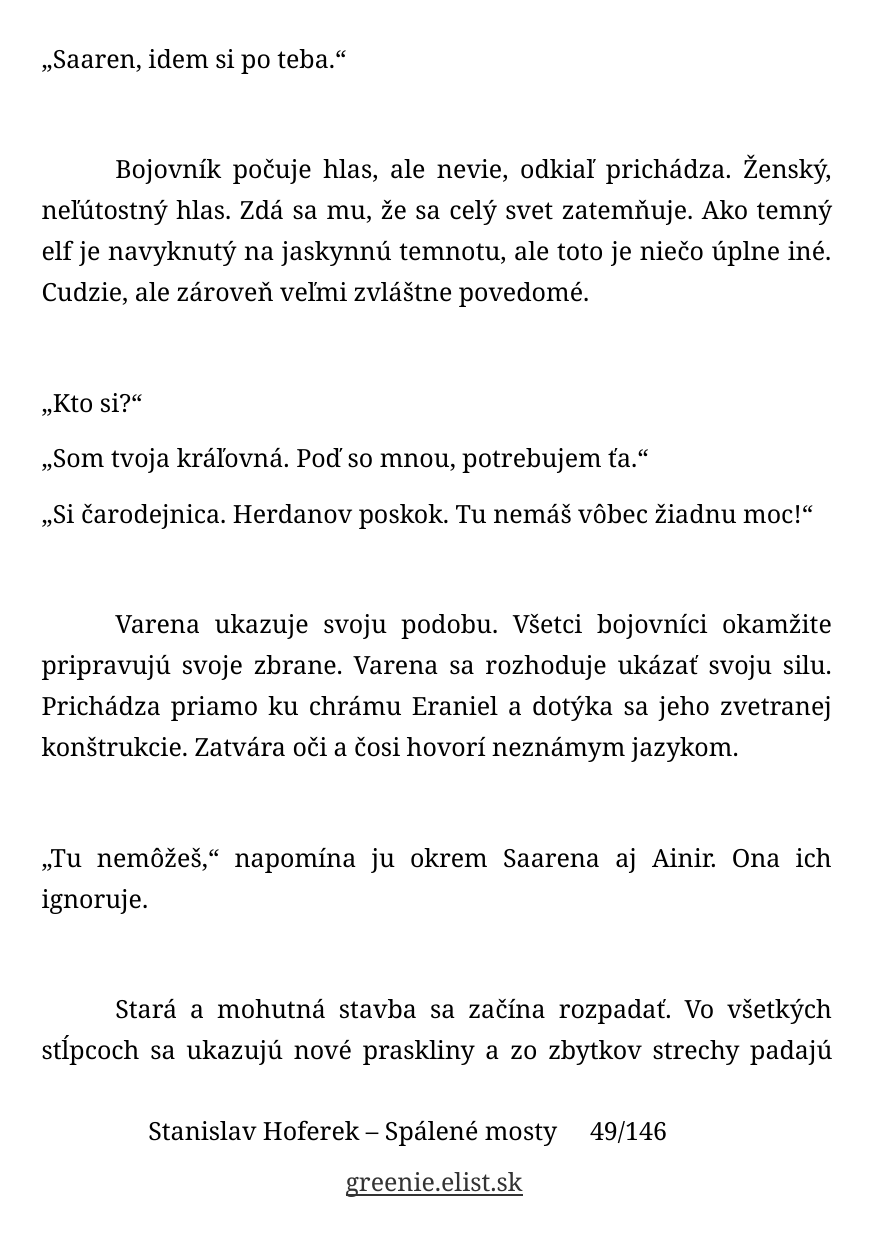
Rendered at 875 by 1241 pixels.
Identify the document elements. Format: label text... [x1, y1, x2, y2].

text „Som tvoja kráľovná. Poď so mnou, potrebujem ťa.“ [41, 441, 833, 475]
text Bojovník počuje hlas, ale nevie, odkiaľ prichádza. Ženský, neľútostný hlas. Zdá sa mu, že sa celý svet zatemňuje. Ako temný elf je navyknutý na jaskynnú temnotu, ale toto je niečo úplne iné. Cudzie, ale zároveň veľmi zvláštne povedomé. [41, 152, 833, 309]
text „Si čarodejnica. Herdanov poskok. Tu nemáš vôbec žiadnu moc!“ [41, 496, 833, 530]
text Stará a mohutná stavba sa začína rozpadať. Vo všetkých stĺpcoch sa ukazujú nové praskliny a zo zbytkov strechy padajú [41, 992, 833, 1067]
text „Saaren, idem si po teba.“ [41, 41, 833, 75]
text „Tu nemôžeš,“ napomína ju okrem Saarena aj Ainir. Ona ich ignoruje. [41, 841, 833, 915]
text „Kto si?“ [41, 386, 833, 419]
text Varena ukazuje svoju podobu. Všetci bojovníci okamžite pripravujú svoje zbrane. Varena sa rozhoduje ukázať svoju silu. Prichádza priamo ku chrámu Eraniel a dotýka sa jeho zvetranej konštrukcie. Zatvára oči a čosi hovorí neznámym jazykom. [41, 607, 833, 764]
